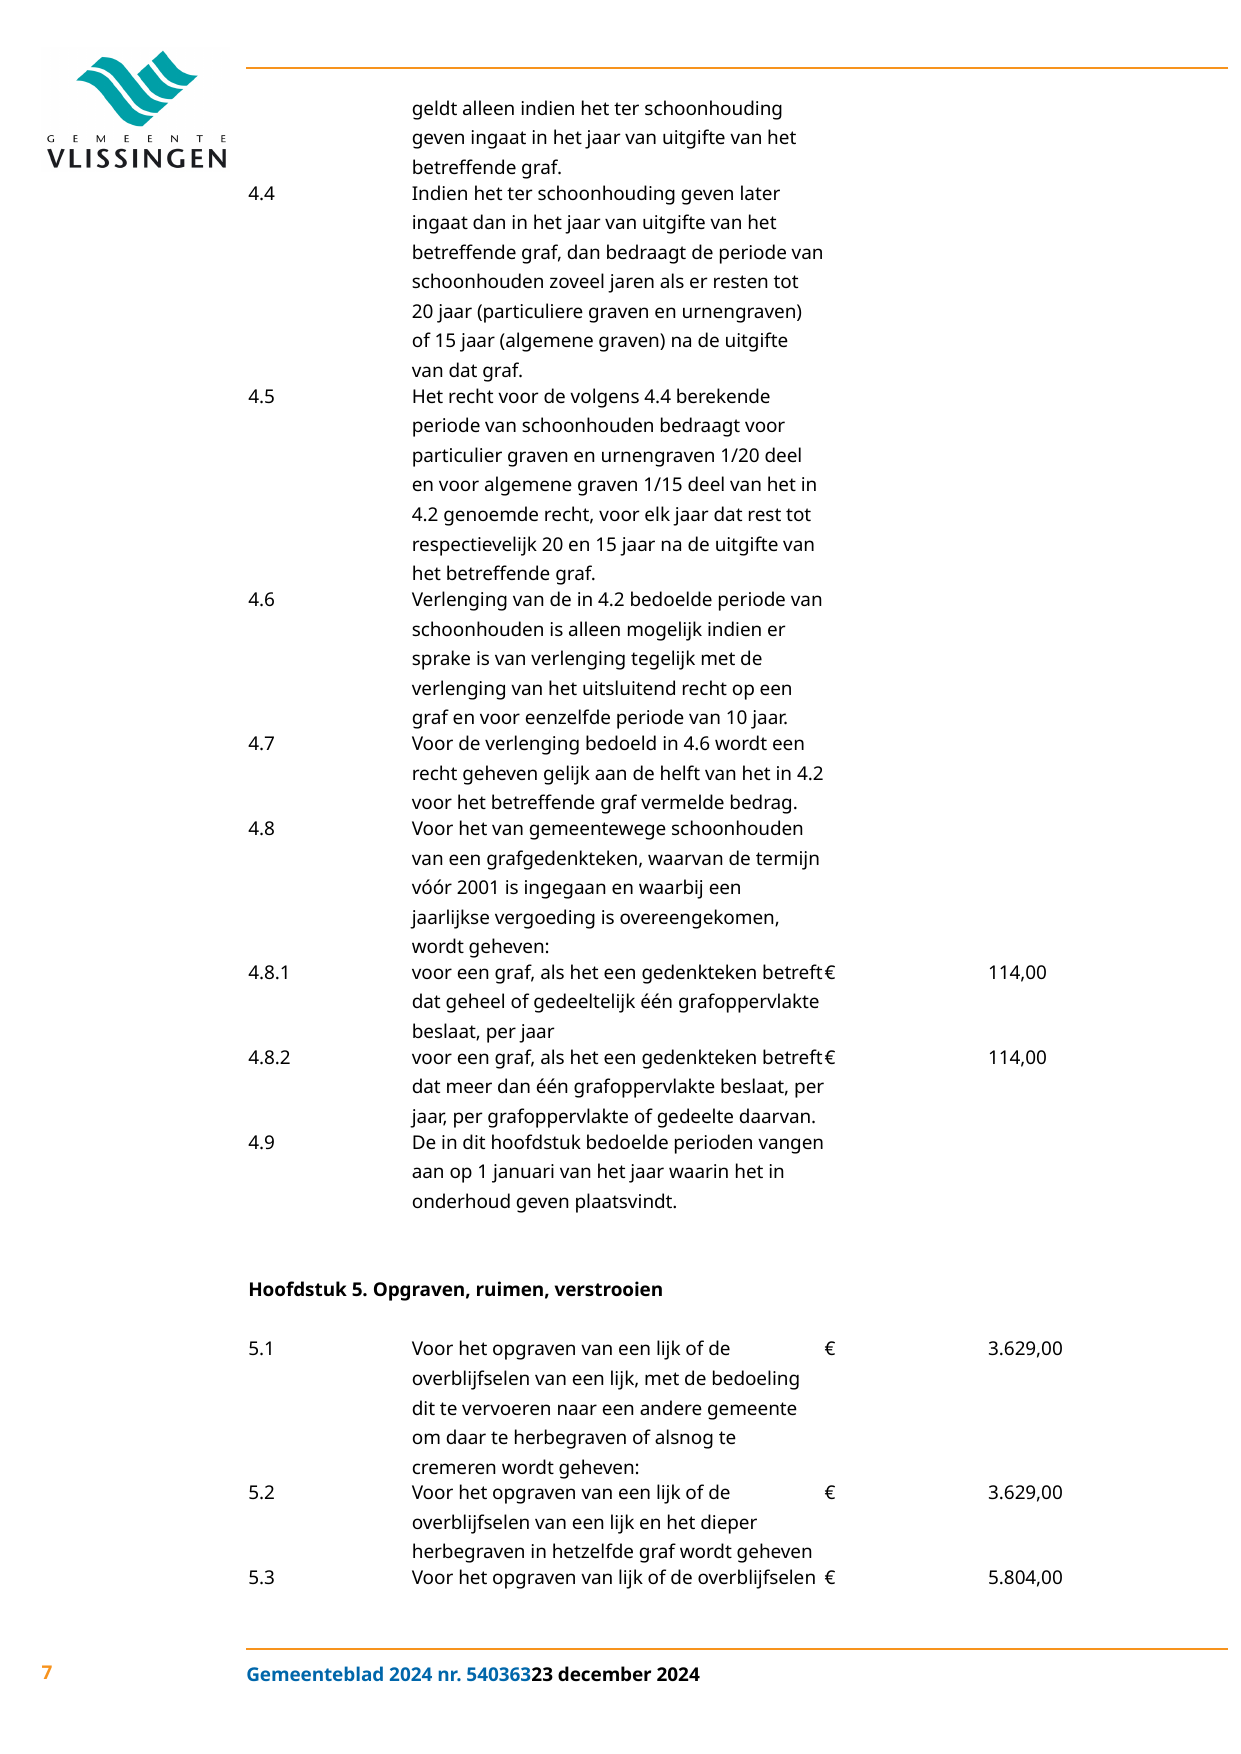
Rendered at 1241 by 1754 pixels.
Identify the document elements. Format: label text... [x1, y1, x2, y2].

table_cell 4.5 [248, 383, 412, 586]
table_cell 4.6 [248, 586, 412, 730]
table_cell Voor het opgraven van lijk of de overblijfselen [412, 1565, 824, 1590]
table_cell 4.7 [248, 730, 412, 815]
table_cell geldt alleen indien het ter schoonhouding geven ingaat in het jaar van uitgifte van het betreffende graf. [412, 95, 824, 180]
table_cell voor een graf, als het een gedenkteken betreft dat geheel of gedeeltelijk één grafoppervlakte beslaat, per jaar [412, 959, 824, 1044]
table_cell [988, 586, 1152, 730]
table_cell [988, 383, 1152, 586]
table_cell [248, 95, 412, 180]
table_cell voor een graf, als het een gedenkteken betreft dat meer dan één grafoppervlakte beslaat, per jaar, per grafoppervlakte of gedeelte daarvan. [412, 1044, 824, 1129]
table_cell 4.4 [248, 180, 412, 383]
table_cell [824, 1129, 988, 1214]
table_cell 4.8.1 [248, 959, 412, 1044]
table_cell € [824, 959, 988, 1044]
table_cell 4.9 [248, 1129, 412, 1214]
table_cell [988, 95, 1152, 180]
table_cell [988, 815, 1152, 959]
table_cell [988, 180, 1152, 383]
table_header Voor het opgraven van een lijk of de overblijfselen van een lijk, met de bedoeling dit te vervoeren naar een andere gemeente om daar te herbegraven of alsnog te cremeren wordt geheven: [412, 1336, 824, 1479]
table_cell 5.3 [248, 1565, 412, 1590]
table_cell Indien het ter schoonhouding geven later ingaat dan in het jaar van uitgifte van het betreffende graf, dan bedraagt de periode van schoonhouden zoveel jaren als er resten tot 20 jaar (particuliere graven en urnengraven) of 15 jaar (algemene graven) na de uitgifte van dat graf. [412, 180, 824, 383]
table_cell [824, 180, 988, 383]
table_cell 5.2 [248, 1480, 412, 1564]
table_header 5.1 [248, 1336, 412, 1479]
table_cell [824, 383, 988, 586]
text Hoofdstuk 5. Opgraven, ruimen, verstrooien [248, 1276, 1152, 1302]
table_cell 114,00 [988, 1044, 1152, 1129]
table_cell [824, 815, 988, 959]
table_cell Verlenging van de in 4.2 bedoelde periode van schoonhouden is alleen mogelijk indien er sprake is van verlenging tegelijk met de verlenging van het uitsluitend recht op een graf en voor eenzelfde periode van 10 jaar. [412, 586, 824, 730]
table_cell De in dit hoofdstuk bedoelde perioden vangen aan op 1 januari van het jaar waarin het in onderhoud geven plaatsvindt. [412, 1129, 824, 1214]
table_cell 4.8 [248, 815, 412, 959]
table_cell [988, 1129, 1152, 1214]
table_cell 3.629,00 [988, 1480, 1152, 1564]
table_cell € [824, 1565, 988, 1590]
table_cell [988, 730, 1152, 815]
table_cell 114,00 [988, 959, 1152, 1044]
table_cell € [824, 1480, 988, 1564]
table_cell 4.8.2 [248, 1044, 412, 1129]
table_header 3.629,00 [988, 1336, 1152, 1479]
table_cell Voor het opgraven van een lijk of de overblijfselen van een lijk en het dieper herbegraven in hetzelfde graf wordt geheven [412, 1480, 824, 1564]
picture [41, 47, 231, 172]
table_cell Voor het van gemeentewege schoonhouden van een grafgedenkteken, waarvan de termijn vóór 2001 is ingegaan en waarbij een jaarlijkse vergoeding is overeengekomen, wordt geheven: [412, 815, 824, 959]
table_header € [824, 1336, 988, 1479]
table_cell € [824, 1044, 988, 1129]
table_cell 5.804,00 [988, 1565, 1152, 1590]
table_cell [824, 95, 988, 180]
table_cell Het recht voor de volgens 4.4 berekende periode van schoonhouden bedraagt voor particulier graven en urnengraven 1/20 deel en voor algemene graven 1/15 deel van het in 4.2 genoemde recht, voor elk jaar dat rest tot respectievelijk 20 en 15 jaar na de uitgifte van het betreffende graf. [412, 383, 824, 586]
table_cell [824, 586, 988, 730]
table_cell Voor de verlenging bedoeld in 4.6 wordt een recht geheven gelijk aan de helft van het in 4.2 voor het betreffende graf vermelde bedrag. [412, 730, 824, 815]
table_cell [824, 730, 988, 815]
